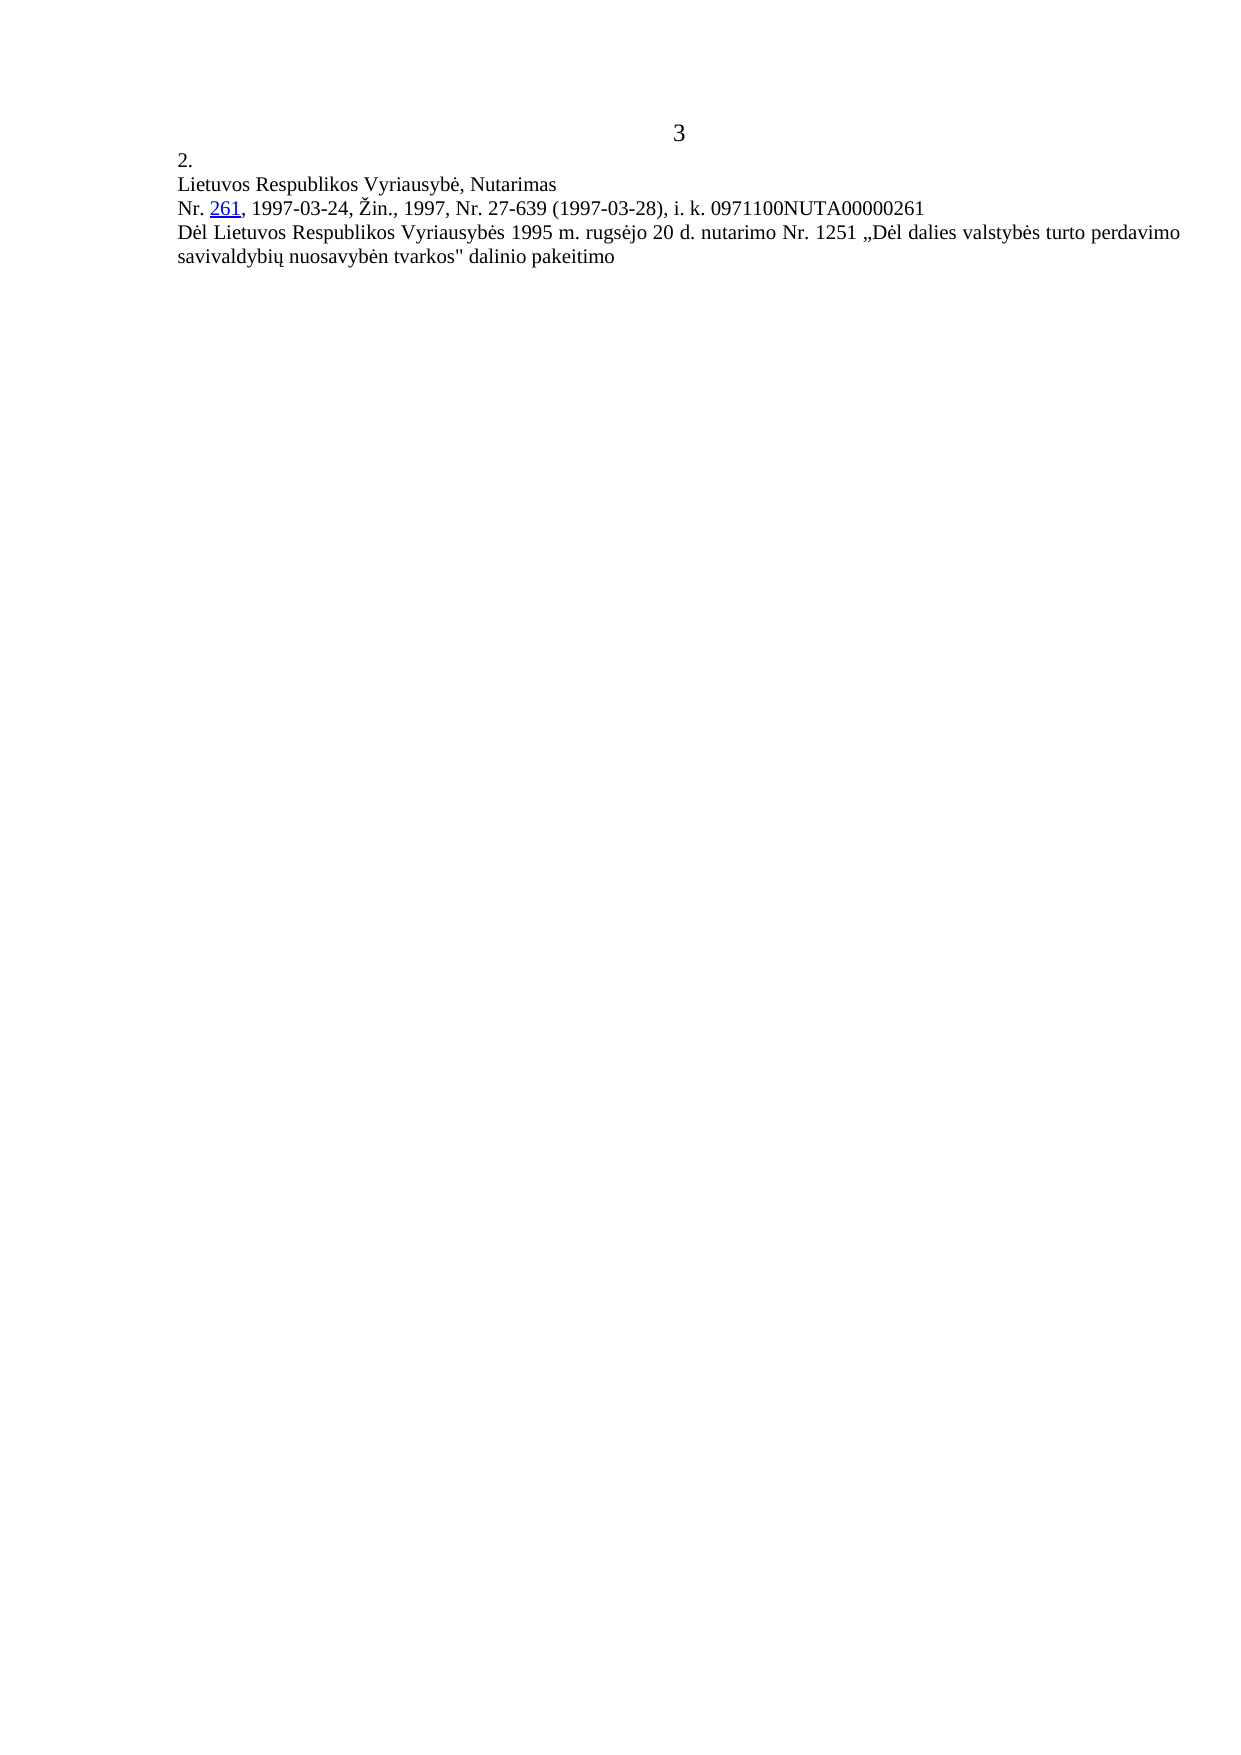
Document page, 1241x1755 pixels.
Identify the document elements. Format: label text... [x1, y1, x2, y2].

text 2. [177, 148, 1181, 172]
text Dėl Lietuvos Respublikos Vyriausybės 1995 m. rugsėjo 20 d. nutarimo Nr. 1251 „Dėl dalies valstybės turto perdavimo savivaldybių nuosavybėn tvarkos" dalinio pakeitimo [177, 220, 1181, 268]
text Lietuvos Respublikos Vyriausybė, Nutarimas [177, 172, 1181, 196]
text Nr. 261, 1997-03-24, Žin., 1997, Nr. 27-639 (1997-03-28), i. k. 0971100NUTA00000261 [177, 196, 1181, 220]
